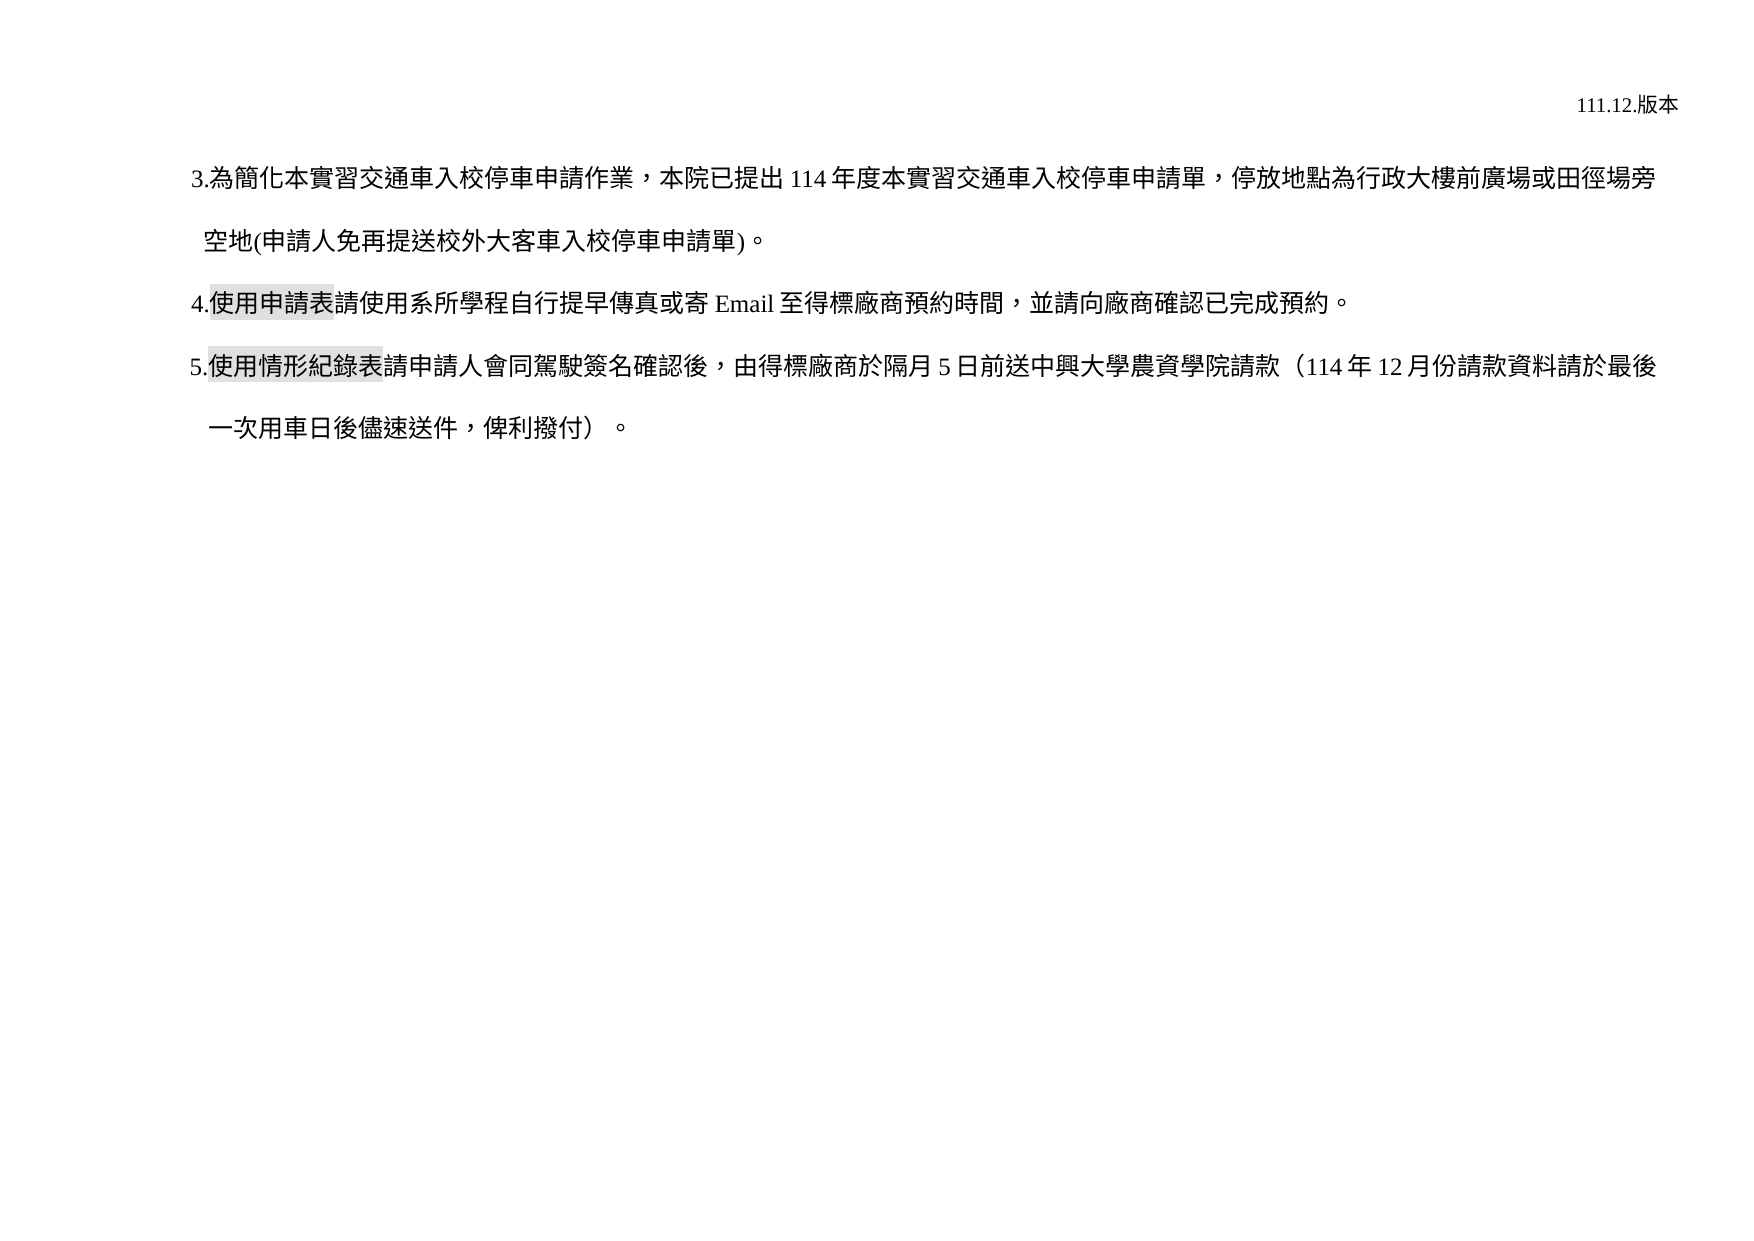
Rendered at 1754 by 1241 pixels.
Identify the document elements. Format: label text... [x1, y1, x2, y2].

text 一次用車日後儘速送件，俾利撥付）。 [114, 385, 1679, 448]
text 空地(申請人免再提送校外大客車入校停車申請單)。 [116, 198, 1679, 260]
text 5.使用情形紀錄表請申請人會同駕駛簽名確認後，由得標廠商於隔月5日前送中興大學農資學院請款（114年12月份請款資料請於最後 [114, 323, 1679, 385]
text 3.為簡化本實習交通車入校停車申請作業，本院已提出114年度本實習交通車入校停車申請單，停放地點為行政大樓前廣場或田徑場旁 [116, 135, 1679, 198]
text 4.使用申請表請使用系所學程自行提早傳真或寄Email至得標廠商預約時間，並請向廠商確認已完成預約。 [54, 260, 1679, 323]
